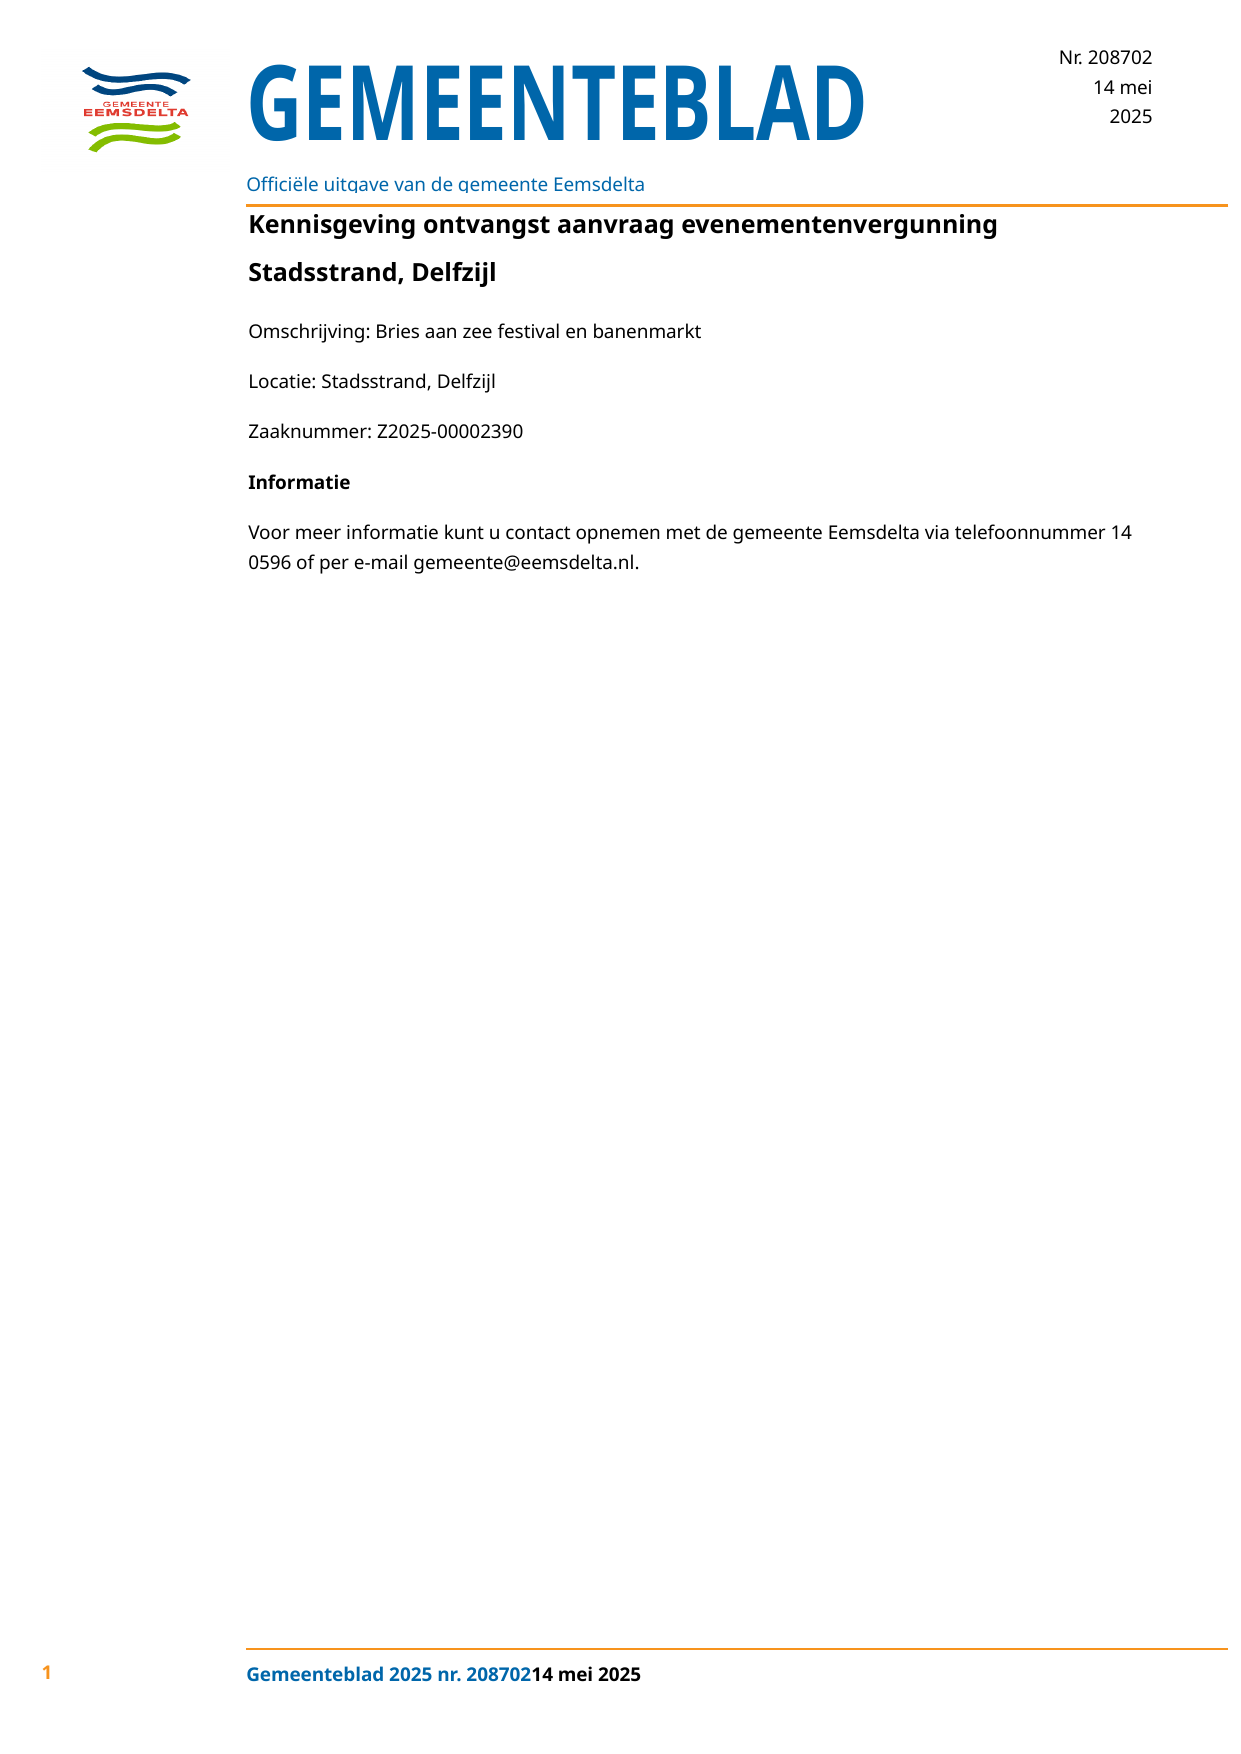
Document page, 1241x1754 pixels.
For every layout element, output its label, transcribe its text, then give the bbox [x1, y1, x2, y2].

text Locatie: Stadsstrand, Delfzijl [248, 368, 1152, 394]
text Informatie [248, 469, 1152, 495]
picture [41, 47, 231, 172]
text Zaaknummer: Z2025-00002390 [248, 419, 1152, 444]
text Omschrijving: Bries aan zee festival en banenmarkt [248, 318, 1152, 344]
text Voor meer informatie kunt u contact opnemen met de gemeente Eemsdelta via telefoonnummer 14 0596 of per e-mail gemeente@eemsdelta.nl. [248, 519, 1152, 575]
text Kennisgeving ontvangst aanvraag evenementenvergunning Stadsstrand, Delfzijl [248, 207, 1152, 288]
